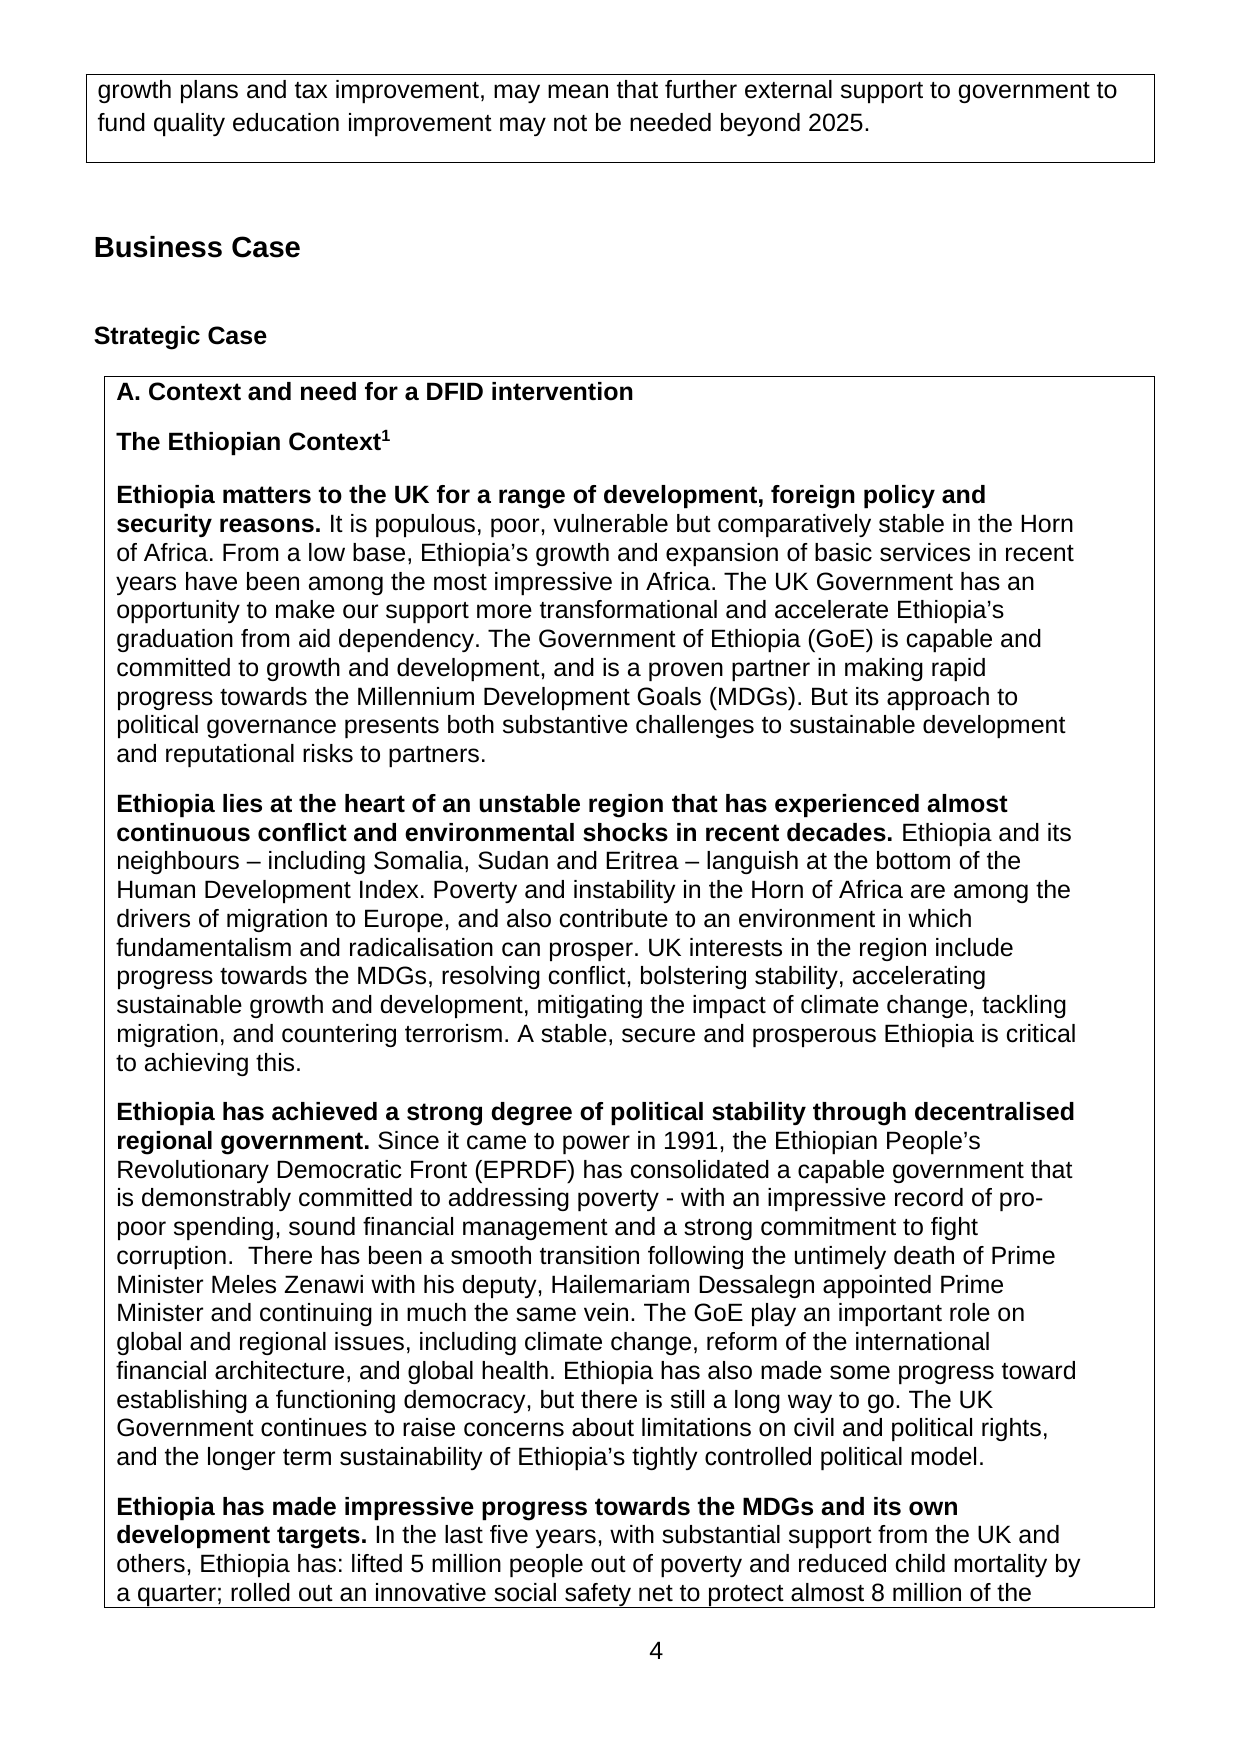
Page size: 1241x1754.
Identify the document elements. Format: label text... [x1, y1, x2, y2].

table_header A. Context and need for a DFID intervention The Ethiopian Context Ethiopia matters to the UK for a range of development, foreign policy and security reasons. It is populous, poor, vulnerable but comparatively stable in the Horn of Africa. From a low base, Ethiopia’s growth and expansion of basic services in recent years have been among the most impressive in Africa. The UK Government has an opportunity to make our support more transformational and accelerate Ethiopia’s graduation from aid dependency. The Government of Ethiopia (GoE) is capable and committed to growth and development, and is a proven partner in making rapid progress towards the Millennium Development Goals (MDGs). But its approach to political governance presents both substantive challenges to sustainable development and reputational risks to partners. Ethiopia lies at the heart of an unstable region that has experienced almost continuous conflict and environmental shocks in recent decades. Ethiopia and its neighbours – including Somalia, Sudan and Eritrea – languish at the bottom of the Human Development Index. Poverty and instability in the Horn of Africa are among the drivers of migration to Europe, and also contribute to an environment in which fundamentalism and radicalisation can prosper. UK interests in the region include progress towards the MDGs, resolving conflict, bolstering stability, accelerating sustainable growth and development, mitigating the impact of climate change, tackling migration, and countering terrorism. A stable, secure and prosperous Ethiopia is critical to achieving this. Ethiopia has achieved a strong degree of political stability through decentralised regional government. Since it came to power in 1991, the Ethiopian People’s Revolutionary Democratic Front (EPRDF) has consolidated a capable government that is demonstrably committed to addressing poverty - with an impressive record of pro-poor spending, sound financial management and a strong commitment to fight corruption. There has been a smooth transition following the untimely death of Prime Minister Meles Zenawi with his deputy, Hailemariam Dessalegn appointed Prime Minister and continuing in much the same vein. The GoE play an important role on global and regional issues, including climate change, reform of the international financial architecture, and global health. Ethiopia has also made some progress toward establishing a functioning democracy, but there is still a long way to go. The UK Government continues to raise concerns about limitations on civil and political rights, and the longer term sustainability of Ethiopia’s tightly controlled political model. Ethiopia has made impressive progress towards the MDGs and its own development targets. In the last five years, with substantial support from the UK and others, Ethiopia has: lifted 5 million people out of poverty and reduced child mortality by a quarter; rolled out an innovative social safety net to protect almost 8 million of the most vulnerable people; and put 4 million more children in primary schools. Macroeconomic leadership has helped Ethiopia achieve annual growth of over 7 per cent for the last decade although high levels of inflation threaten future growth. GoE’s Growth and Transformation Plan (GTP) targets a doubling of the economy and achievement of the MDGs by 2015, and a greater (if still limited) role for the private sector and accelerated industrialisation. The GTP provides a platform to align UK support with GoE’s ambitions, make it more transformational, and accelerate Ethiopia’s graduation from aid dependency. Despite recent progress, Ethiopia remains one of the world’s poorest countries, with around 25 million people still living in extreme poverty, and most social indicators are below average for Sub-Saharan Africa (see Figure 1). Ethiopia suffers from recurrent humanitarian crises – the frequency of which has increased in recent years due to deepening vulnerability and the impact of climate change. It is comparatively under-aided, ranking the fourth lowest of all DFID priority countries in Sub-Saharan Africa. Strong progress towards some of the MDGs is from a very low base, and will be difficult to maintain due to the impact of humanitarian shocks and as the needs of harder to reach populations are prioritised. Population momentum will see the 83 million population increase to around 120 million by 2030, accompanied by rapid urban growth. Ethnic nationalism and underdevelopment fuel instability and insurgency in parts of the Ethiopian periphery, threatening the delivery of Ethiopia’s development objectives. External shocks, including climate change and fluctuating commodity prices, threaten growth. Figure 1 Ethiopia can absorb more aid and use it well. Partly because of its low per capita GDP, the ODA that Ethiopia receives, while significant in relation to its economy, is less than the median amount in relation to African countries as a whole. On the other hand, Ethiopia also has strong public sector management and institutions relative to other IDA countries and is thus able to receive and make relatively efficient and effective use of external funding. We judge that financial aid is an appropriate instrument to consider, given Ethiopia’s performance against the UK’s Partnership Principles. An assessment of the UK’s Partnership Principles in Ethiopia was undertaken in November 2012 and recently updated. The Government of Ethiopia’s commitment to poverty reduction and the MDGs, and to improving public financial management and fighting corruption remains strong. Commitment to domestic accountability and to human rights remains mixed. Progress on economic and social rights is on a strongly positive trend, albeit with persisting challenges. Serious concerns remain about limitations on civil and political rights, especially with regard to the electoral environment, restrictive legislation and safety and security in peripheral regions. Overall, we assess that the Government remains committed to the underlying principles of our engagement. We do not consider there to have been a breach in the partnership principles since the last assessment in November 2012. The context for improving general education quality Increasing equitable access to quality general education has been a high priority of the GoE, especially since the launch of the Education Sector Development Programme (ESDP) III in 2006. Impressive progress has been made, especially with respect to access and equity, however this was from a very low baseline. Net Enrolment Ratio (NER) for primary education (grades1-8) expanded rapidly from 24.9%in 1996/97 to 85.4% in 2011/12. Primary enrolment has reached almost 17 million with the number of out of school children dropped from 6.5 million to around 3 million between 1999 and 2008. Enrolment of girls has shown a steady increase with the gender parity index (girls to boys ratio) in primary education now standing at 0.95 compared to 0.7 in 2001/02. First cycle secondary enrollment trends show significant increases (Gross Enrolment Ratio – GER - from 17.1% in 2001/02 to 36.9% overall and 34.6% for girls in 2011/12) and although second cycle secondary enrolment is low (GER of 8.8%) it is increasing. These achievements have been remarkable and have occurred at the same time as a major expansion of both the Technical and Vocational Education and Training (TVET) and higher education sub-sectors. Ethiopia has also put in place most of the building blocks for quality improvement, including: Strong government commitment and clear policy direction: Since the current government came to power in the early 1990s it has consistently prioritized education as key building block for development. This is reflected in consistently high shares (around 25%) of government expenditure on the sector. In addition, consecutive five year Education Sector Development Programmes (the first one covering the period 1995 – 2000) have outlined a clear policy direction, including a heightened focus on quality since 2006. Expanded and well managed teaching force: Ethiopia has invested heavily in teachers – a key resource in any effort to provide and improve education opportunities. There are now more than 300,000 primary teachers – 80,000 more than there were five years ago – and these teachers are better trained and qualified. In an independent survey of woredas (the equivalent of a district) conducted in 2011, 73% of parents interviewed said that teachers are always available for work and the government has put in place a system of continuous professional development to enable teachers to keep up to date. The investment in teachers has also contributed to a reduction in the pupil teacher ratio, which is significantly associated with reduced drop in Ethiopia. Equitable provision of education services: especially at the primary level, Ethiopia has used education investments to close the gap between enrolments in rural and urban areas, between boys and girls, and between more developed and emerging regions. This includes the use of an innovative alternative basic education model to enable scaled up access for pastoralist communities, especially in Afar and Somali Regions. A decentralized implementation structure – Ethiopia has built a system which provides autonomy to lower levels of the system to allocate finance and plan for improvements in service delivery. This includes year on year increases in funding flows to woredas via unearmarked block grants (supported by the Protection of Basic Services Grant since 2005). Woredas then allocate these funds to the basic service sector, and typically education receives over 50% of this funding. Woredas are also responsible for hiring and firing teachers and for monitoring and supervising schools in their area. Accountability of schools to communities – Ethiopia has used a school improvement programme to trigger increased involvement of communities in school planning, monitoring, and financing. 98% of schools have in place a medium term plan that has benefited from inputs from the local community. Communities also provide significant additional resources to schools, both in cash and in kind, to fund improvements in the school environment. A relatively robust Education Management Information System (EMIS) - The EMIS Education Statistics Annual Abstract contains a wealth of information to track sector performance with respect to access, quality and equity and almost all internationally required indicators are well covered, this includes data on key indicators of interest to GEQIP such as completion rates. An independent data verification carried out for the Results Based Aid pilot in education judged Ethiopia’s EMIS including the system of handling national examination records and statistics to be robust. The timeliness and availability of EMIS data has improved in recent years with the report made available within three months of the end of academic years. However, the EMIS database is not structured in a manner that allows for analysis of how different variables interact and is therefore of limited utility in its own to fully assess the impact of programmes such as GEQIP. Despite these remarkable achievements in expanding equitable access to schooling, and putting in place the foundations for quality improvements, a number of challenges remain that suggest the need for continued support. Levels of learning achievement are still very low. Attempts to improve quality started in earnest only in 2008, and from a very low base. Consequently, the pace of improvement has been slower than the government anticipated. This is why the General Education Quality Improvement Programme (GEQIP), an eight year quality improvement programme, was proposed. The 2011 National Learning Assessment (NLA) shows 57% of sampled students below basic proficiency in grade 4 and 56% in grade 8 (boys performed better than girls across subjects) These results suggest that the deterioration seen from 2003 to 2007 has stabilised, but there has been no improvement as yet (see figure 2 below).This slow response is in line with what we know about how long it takes to improve learning achievement Figure 2: Grade 4 and Grade 8 NLA Results: 2001, 2004,2007 and 2011 The 2010 NLA conducted in grades 10 and 12 of secondary school shows 63.7% of sampled students below a basic level of achievement/proficiency in grade 10 and 55% in grade 12 (boys performed better than girls in all subjects) The 2010 Early Grade Reading Assessment shows that at least 80% of students were not reading at the expected oral fluency rate in their mother tongue (rural girls consistently performed below boys) Completion rates at grade 5 are 74% and 52% at grade 8 (Lower for girls in grade 8) 44 Dropout rate is 16% for primary, but 1 in 5 children drop out before the end of grade 1 Survival rate to grade 5 is 55% compared to a Sub Saharan average of 72% Access to quality education is still not entirely equitable as better resourced schools are generally located in urban areas and bigger more developed regions. Additionally, some children face barriers to accessing education especially females, the “most vulnerable children”, poor students and children in the emerging regions of Ethiopia. For example primary gross enrolment rate (GER) in Somali and Afar is 75% and 44% respectively while the national average is 95% for the year 2011/12. The Ministry of Education is trying to address this inequality by providing special assistance to the emerging regions. Access to secondary education is still low (GER is 36.9%). Girls’ enrolment and completion rates lag behind those of boys, especially in secondary school and beyond. Inequalities in access to quality education are widespread. There are socio-cultural barriers to participation in education (especially for girls in rural areas) such as poverty and food insecurity, child labour both at home and commercially, distance (especially to secondary school), early marriage, and a pastoralist way of life. There are also financial constraints with some households contributing a large share of non-salary recurrent education expenditures. Attempts have been made to widen access through Alternative Basic Education Centres (ABECs - small community schools with flexible calendars and locally recruited facilitators). Over 800,000 children (36,000 girls) are now reached in this way, but the quality of the provision is often poor, and ABECs are not always in tune with the lifestyles of mobile populations. Conflict and insecurity limit access to a number of woredas, particularly in Somali Region, for government workers, and NGOs alike. Useful lessons have been learned about how services can be strengthened in conflict areas through DFID’s Somali Education pilot project and these are being rolled out in a separate service delivery programme under the umbrella of the Peace and Development Programme (PDP). Despite enjoying a high proportion of government funding, education is grossly under-funded: Available financing is not commensurate with the scale of the challenge. For the Education Sector Development Programme III the gap between forecasted expenditure in the five year plan and actual expenditure averaged around 2 billion birr annually (over £68 million at current exchange rates). ESDP IV (2010 – 2015) has an estimated funding gap of over £1 billion. In addition, a high proportion of the decentralized education budget (over 95% in primary and 87% in secondary) is allocated to salaries constraining the availability and predictability of resources for other inputs critical to support effective teaching and learning (e.g. training, textbooks and other materials, assessment, monitoring and evaluation systems, etc.) to enhance learning outcomes. Non salary recurrent expenditure of 15% or above is recommended by the Global Partnership for Education to enable systems to promote quality improvement. The government has used a federal specific purpose grant (GEQIP Phase 1 - see below) to improve the situation. The non-salary expenditure share accounted for 15% of recurrent expenditure overall (based on figures provided in the 2010 GEQIP mid-term review), but it will be a challenge to maintain as the system continues to expand to reach the most marginalised groups. The ongoing funding gap means that GoE will not be able to fully implement elements of Education Sector Development Programme IV (ESDP IV). Strengthened capacity to plan, manage and monitor, especially at decentralised levels, is still needed. In Ethiopia, the management and financing of primary and secondary education is the responsibility of regions and woredas based on the national policy and standards developed and approved by the Ministry of Education (MoE). The key challenges related to policy making, management and monitoring capacity include: (i) weak institutional capacity particularly at Woreda (district) levels for the delivery of general education, hampering implementation of a consistent and effective education policy; (ii) inadequate strategic planning and management capacity (at MoE and regional education offices) to support tasks such as policy development and medium to long term planning; (iii) limited monitoring and evaluation systems making the reform process difficult to operationalise. These were confirmed in a 2010 study and an action plan was agreed to address them, although this has only been minimally implemented. Support for capacity building is generally fragmented because of the way different development partners operate, and a pooled fund that used to provide more harmonised and flexible support is being closed because the management agent, UNDP, is no longer able to manage it. Some regional and woreda governments particularly those in remote underdeveloped pastoralist areas have weak human resource capacity to plan, implement and gather and report on key performance indicators on time to manage and monitor effectively the implementation of education reforms. Capacity building activities in GEQIP I was based around the commissioning of, and follow up to, the detailed analytical and design study14. This looked at the impact of previous support to capacity building in the sector, identified and analysed capacity gaps across all areas of the GEQIP project, and provided a capacity building strategy to respond to these needs focusing on: financial planning and management; human resource management; planning; EMIS; monitoring and evaluation. 4,400 primary and secondary school directors and supervisors undertook short term training through the Leadership and Management Program (LAMP). The Management and Capacity Building including EMIS component of GEQIP 2 will continue to support the strengthening of the planning, management, and monitoring capacity of federal Ministry of Education, Regional Education Bureaus , Zone and Woreda Education Offices , enabling them to implement system-wide primary and secondary education programs effectively and efficiently. Special attention is paid to the four emerging regions. All GEQIP Phase1I activities will continue into GEQIP Phase 2, namely capacity-building for Education Planning and Management, for School Planning and Management, and for Education Management Information Systems (EMIS) at all levels. The Special Support Directorate of the Ministry of Education is responsible for supporting the emerging regions including through posting national technical assistants to selected zones in order to fill capacity gaps in the short term and train staff to plan effectively in the longer term. The technical assistants will travel between woredas and schools in their zone, supervising the planning process and providing capacity building training. This program has already been running using funding from outside of GEQIP 1 and GEQIP 2 will strengthen this. The policy context Achieving the millennium development goal targets Given the size of the country and scale of the problem, achieving the education related MDG targets in Ethiopia will make a significant contribution to achieving the MDG targets in sub-Saharan Africa and globally. Ethiopia accounts for about 3 million (of whom 55% are girls) of the estimated 32 million children out of school in sub Saharan Africa. DFID’s Business Plan commitments - In its Business Plan (2011-2015) DFID committed to supporting actions to help achieve the MDGs, and also specifically committed to increasing the number of girls completing primary and secondary education. DFID is also committed to improving learning achievement. DFID Ethiopia – Based on our analysis of need in the sector, the objectives for DFID’s support for education (as well as for health and water and sanitation) in our Operational Plan for Ethiopia are: Increasing access to and quality of services Increasing and measuring results and impact Increasing equity. The DFID E Operational plan includes a headline result for education – 1.94 million children supported in primary (of whom almost half will be girls) and 240,000 in lower secondary (almost half of whom will be girls) by 2015. The investment requested by this business case will contribute to the achievement of these result commitments. National policy context: The GoE is ambitious in its goals and its vision for the next five years is set out in the Ethiopia Growth and Transformation Plan (2010 – 2015). This document includes very stretching targets for almost full primary enrolment (98% for both boys and girls) and an increase in lower secondary education GER from 38% in 2009/10 to 62% by 2015. The ambition of the GoE, the progress it has been able to make in the past and its focus on results provide a strong foundation for DFID’s efforts to support sector targets related to access, quality and equity. Under ESDP IV the main goals of GoE for general education are to improve access to quality basic education in order to make sure that all children, young people and adults, with particular emphasis on females, acquire the competencies, skills, values and attitudes enabling them to participate fully in the social, economic and political development of Ethiopia and to sustain equitable access to quality secondary education. GoE also recognises the challenges faced by girls and has laid out strategies in ESDP IV that seek to promote girls participation. The GoE’s emphasis on quality of education is fundamental to its drive to reach middle income status by 2025. Relatively recent evidence shows that learning outcomes explain more of the difference in productivity growth than simply years of schooling. Evidence from Ethiopia shows higher individual returns to higher levels of education adding weight to the GoE’s efforts to keep students in school and make sure they learn. ESDP IV also provides an excellent platform for DFID’s efforts to support GoE to reach the last 15% children who are out of school and to tackle equity concerns. There are specific programmes tackling limited access to education in the Developing Regional States and a separate strand on both gender and special needs. The programme recognises the importance of both supply and demand side interventions to tackle the problems of equity and access. Based on lessons from the first phase of the Ethiopian General Education Quality Improvement Programme 2009 – 2013 and in view of current needs, the Ministry of Education has developed a project document for Phase 2 of GEQIP. The total funding required is estimated to be £368 million over four years (2013 – 2017). The project focuses on the same components as GEQIP Phase I with the addition of ICT for learning. Funding would be channelled through a pooled MoFED account, using government systems. Current interventions to improve the quality of education The first phase of GEQIP was designed to address the problem of low quality of education at national scale and with harmonised donor support. It seeks to increase the investment in key inputs to the system, such as textbooks, teacher development and school improvement. GEQIP is now approaching the end of a four year first phase. A Business Case was developed in October 2011 which made the case for additional DFID funding to GEQIP Phase I of £50 million in the final two years of implementation (2011/12 and 2012/13). The Business Case was quality assured and received excellent feedback. The original programme design was for a two phase, eight year programme in recognition of the challenge of improving learning outcomes (2009 – 2017). Between 2009 – 2013, DFID disbursed funds totalling £95 million to the programme via a World Bank managed Multi Donor Trust Fund (MDTF). Other contributing donors are the Education Fast Track Initiative ($168 million), the World Bank ($50 million), Italian Development Cooperation ($20 million), the Netherlands ($26 million) and Finland ($10 million). GEQIP has been showing good progress with respect to implementation and has increased the supply of inputs to Ethiopian schools and in the last internal DFID annual review it was scored as “A+” (Outputs moderately exceeded expectation). Major reforms were undertaken during phase one of GEQIP which focused on setting standards and foundations for quality improvements, providing essential inputs for improved teaching and learning conditions within the effective school model. Below are some of the key reforms achieved in phase one. 1/ the implementation of a new school curriculum supported by the provision of teaching and learning materials, the alignment of student assessment and examinations with the new curriculum and a reform of the inspection system. There were major drawbacks in the previous curriculum, notably a lack of relevance of some of the content and problems in the assumed methodology of teaching. Contents of textbooks which follow the subject syllabuses in the curriculum were highly overloaded and often conceptually too advanced. Moreover, although the policy advocates a student-centred approach, the teaching learning materials did not promote this method. The revised curriculum addresses these deficiencies, based upon international good practice in terms of curriculum design and teaching methodology. More than 88 million textbooks and teachers guides have been developed based on the new curriculum and provided to primary and secondary schools covering all subjects of the curriculum. Phase 1 saw progress on the National Learning Assessments (NLAs), including the development of a NLA policy framework. Grades 4 and 8 were assessed in 2010/11, analysed, and the results disseminated at federal and regional levels in June/July 2012. Grades 10 and 12 were assessed in 2011/12. This involved the development of a Calibrated Item Bank. The Inspection of Schools in Ethiopia is at an early stage of development, but a major step forward was taken in GEQIP I in the creation and staffing of a new General Education Inspectorate Directorate within MoE. A National Framework for the inspection of schools has been developed along with plans for establishing and training inspectorates at regional, zonal and woreda levels. 2/an increase in the supply of effective teacher educators, teachers and facilitators in primary, ABE and secondary education through new training programs for teacher educators and in-service and pre-service teacher development programs. The proportion of qualified primary teachers increased from 38% in 2009 to 56% in 2012. More inclusive entry selection criteria have been implemented successfully, following training, in all colleges of teacher education and in those universities training teachers. The comprehensive evaluation of GEQIP found out that teachers who underwent in-service training recently, perform significantly better than teachers who did not benefit from such training with respect to demonstrating student-centred instructional approaches. 3/ A robust system for administering school grants has been put in place that disburses to and reports on around 30,000 schools and ABE centres. Every school has been provided with guidelines and training on the School Improvement Plan (SIP). The 2012 School Grant Annual Evaluation reports that 98.3% of schools and ABE Centres prepared the SIP with the active involvement of communities, and 95.6% of sampled schools utilised their school grant for implementing their SIP. GEQIP 1 has also delivered capacity development for planning and managing service delivery at all levels, with the support of education management information systems; strengthened coordination mechanisms and the establishment of robust systems for the monitoring and evaluation of service delivery. GEQIP is designed to be complementary to the decentralised block grant (supported by the Protection of Basic Services Grant – PBS) which provides direct financing to regional and Woreda (district) governments to provide basic services (education, health, agriculture, water and sanitation, and rural roads). The block grant is supported by donors through the Protection of Basic Services programme (PBS). Over 50% of the decentralised block grant is spent on education, mainly teacher salaries. PBS remains GoE’s preferred modality for scaling up access to basic services, but GEQIP is regarded as critical in the medium term for ensuring complementary resources are available for quality related expenditures. GEQIP is also designed to work in a complementary way with other instruments to tackle education quality, access and equity issues (see table 1 below). The innovative Results Based Aid (RBA) pilot in education (£30 million over three years 2011/12 – 2014/15) is testing whether payment by results can stretch and incentivise the government to achieve additional results in lower secondary education whilst at the same time positively impacting on aid effectiveness. We are also testing whether differential payment for girls and students in emerging regions would help accelerate progress on equity in access to lower secondary education. RBA is not considered appropriate modality for GEQIP 2 given that the pilot project is still in its 2nd year and whether it is an effective way of delivering aid is yet to be established through the independent evaluation. In addition there is a desire to support more GoE's quality programme more directly at this stage. Several donors are working outside of the pooled GEQIP fund in support of the GoE’s overall general education quality improvement objectives. The most significant of these are: USAID – is providing a big push on early grade reading, including investing in assessments of reading proficiency in the early grades and in development of materials and training to support teachers. Many of USAID’s interventions are focused on selected regions and schools and all programmes are delivered through contractors. UNICEF – their focus has been on child friendly schools and Alternative Basic Education (ABE). More recently, they have also been prioritising early childhood education. They fund through GoE systems but with separate planning and reporting. JICA - is focused on improving maths and science. All of their support is delivered through projects. There are also a number of NGOs working with GoE to improve the quality of education. These include Save the Children (focusing on ABE), Link community Development (school improvement planning), and Concern (reaching marginalised children). DFID-E contracted a consortium of NGOs (Save the Children UK, Mercy Corps and Islamic Relief) to pilot a programme of enhanced support to education in Ethiopia’s Somali Region. This approach is being scaled up including other basic services though the Peace and Development Programme (PDP). This aims to strengthen the basic service provision of health, education and water in Somali Region where there is a very low enrolment at both primary and secondary levels. Ethiopia is also set to benefit from the Girls Education challenge fund. Two project proposals valued at over £11 million have been approved to reach an estimated 50,000 marginalised girls in target woredas in Afar, Oromia and Amhara regions. We anticipate further funding from the innovation window. Ethiopia also has a Girl Hub office which has a focus on girls’ education. Table 1 below summarises DFID’s current and planned support to education and their focus and interdependence. Table 1: DFID Ethiopia – planned support for education Feasibility of intervening In this context, there are at least four key reasons why DFID should continue to provide support to improve the quality of general education in Ethiopia: Although the decline in learning outcomes appears to have stabilised, student achievement is still well below levels set by GoE The inputs that are needed to have a transformational effect on quality are still massively under-funded There are still around 3 million children out of school, many of whom are girls, vulnerable children and children with special needs (it is anticipated that supply side improvements will attract and retain some of these students into school). The social and economic consequences of low education quality include lower economic growth and increased fertility rates. According to a 2005 study, raising education levels for women is a key factor in accelerating demographic transition in Ethiopia. The same study stresses the importance of girls’ education in reducing early marriage and fertility and increasing economic growth. Education leads to reduced fertility by enhancing women’s knowledge, decision making power, confidence in interacting with the outside world, closeness to their husband and economic and social self-reliance. Improved levels of education have been associated with better health of children through parental education; increased life expectancy; improvement in spouse’s health and lowered mortality; and improved contraceptive efficiency. DFID is well placed to provide additional support to GoE’s efforts to improve the quality of general education in Ethiopia for three reasons. DFID-E is a trusted bilateral donor with the resources, relationships, expertise and instruments available to help GoE to tackle the problem of improving quality at scale. DFID-E is already taking a leadership role on the quality education agenda both in Ethiopia and globally. It can use its trusted position to accelerate progress on this important agenda and to use its influence to better understand what works through high quality evaluations. DFID is a leader on aid effectiveness and has the commitment to align its funding behind a government owned programme and encourage other donors to harmonise their efforts thereby reducing transaction costs in the sub-sector and increasing impact. Consequences of not intervening The potential consequences would be, at best, maintenance at current low levels of learning outcomes and completion rates for many students. Without follow-on support to existing investments, GoE’s efforts to accelerate economic growth and gain the social benefits of education may be jeopardised and the impact of other DFID supported programmes such as the PBS would not be maximised. Sustainability Ethiopia spends a relatively high share of its Gross Domestic Product (GDP) on education by international standards relative to its level of per-capita income of $344. It spends significantly more than India, (whose per-capita income of $1192 is almost four times as much), and only a little less than South Africa (whose per-capita income of $5786 is more than 16 times that of Ethiopia). Despite this, the overall funding gap in ESDP IV is estimated at over £1billion as indicated above. Much of this funding gap is expected to be filled by external partners. With the GoE already spending around 4% of GDP on education and over 20% of its budget, there is little likelihood that the GoE will be able to mobilise additional domestic resources to tackle the challenge of improving quality of education in the next five years. In recognition of the time frame that would be needed to make sustainable improvements, GEQIP was designed as an eight year, two phase programme to address this challenge. Based on financing and results trends in the sector, we anticipate that beyond GEQIP Phase 2 and PBS III, Ethiopia nears universal primary education, system expansion will slow down and the demand for additional teachers will decrease. Salary costs are expected to stabilise as the demand for additional teachers reduces. This will result in salary costs taking a relatively smaller proportion of a growing education expenditure which has seen historical average annual growth rate of 30.8%. This trend matched by government commitment to provide 15% of its education budget to non-salary expenditure as is recommended by the Global Partnership for Education will reduce the salary burden and begin to free up government’s own resources for non-salary related expenditure such as instructional materials and school running costs. This, coupled with the government’s growth plans, may mean that further external support to government to fund quality education improvement may not be needed beyond 2025. Finally, improving the quality of education and learning outcomes in Ethiopia will itself contribute to economic growth. Amongst countries that have participated in the Programme for International Student Assessment (PISA - an internationally benchmarked measure of learning) shows that test scores of one standard deviation above the average are associated with an average annual growth rate in GDP per capita of two percentage points higher over 40-years B. Impact and Outcome that we expect to achieve By 2017, using a mix of instruments and working closely with government and partners, we expect to see the following impacts at national scale: Access: An increase in overall primary enrolment to 20 million (up from 16.9 million in 2011/12) and lower secondary enrolment from 1.4 million to 2.3 million over the same period. In addition, there will be a million more students completing grade 8 of primary school and 500,000 more completing lower secondary school. At primary level, government will be approaching the MDG target of universal access (primary net enrolment rate of over 90%), although there will still be some pockets that are not reached and drop out will not have been totally eliminated. At secondary level, we anticipate that the intake will rise to meet the demand for secondary places from primary schools graduates. Equity: Our commitment to put girls at the centre should help further improvements in the gender parity index, especially at secondary level, and schools that are more conducive to girls’ participation and learning. Of the 2.3 million enrolled in government and non-government secondary schools, we expect 1.1 million to be girls. We also anticipate that access to students with special needs will increase, and that progress in terms of enrolment will continue to accelerate in the developing regional states, especially for pastoralist communities. Quality: In parallel with the rise in the number of students enrolling and staying in school, we also expect a positive impact on student learning achievement. At a minimum at least 50% of students will score above basic level in the National Learning Assessment in language and mathematics. We also expect that the achievement gap between girls and boys and rural and urban students will continue to narrow. Finally, reading in the early grades is expected to improve across all the regions as a result of efforts from a range of partners. At the outcome level, we expect GEQIP 2 to contribute to improved learning conditions and institutional capacity for enhanced learning outcomes for 21.6 million children (of which 10.54 million will be girls) enrolled in all government primary and secondary schools and Alternative Basic Education Centres (ABECs). Some of the changes we anticipate include the following. Around 35% of these results can be attributable to the UK’s support. All 30,000 + government primary and secondary schools and ABECs receiving a per capita grant of on average £1.90 per pupil enrolled and using their finances to focus on improving learning achievement (28 million per capita grants attributable to DFID); 1,600 principals and supervisors trained to ensure better managed, more accountable, primary and secondary schools and ABECs with focused school improvement plans in place (training for 560 principals and supervisors attributable to DFID); approximately 140,000 more qualified teachers and Alternative basic Education Facilitators who are trained to use more participatory and inclusive teaching approaches in classrooms (46,000 teachers and facilitators attributable to DFID); 83 million more textbooks and supplementary materials being effectively utilised by teachers and students to promote learning for all students, including the provision of braille books for the blind (29 million attributable to DFID) 200 secondary schools using new ICT equipment to enhance learning (school equipment for 70 schools attributable to DFID). In addition, the coordination and management of ICT in education will be strengthened by providing a comprehensive policy framework, establishing a national ICT Infrastructure Improvement Plan for General Education; and through teachers’ professional development in ICT Education officials in all 900 woredas with the skills and capacity to monitor and support school and ABE performance and help them to improve learning (training for staff in 315 woredas attributable to DFID); a national monitoring and evaluation system which builds on the existing infrastructure to provide more comprehensive feedback on progress and helps to identify bottlenecks [105, 377, 1154, 1607]
table_cell growth plans and tax improvement, may mean that further external support to government to fund quality education improvement may not be needed beyond 2025. [87, 75, 1154, 162]
text Strategic Case [93, 321, 1125, 350]
text Business Case [93, 230, 1125, 263]
